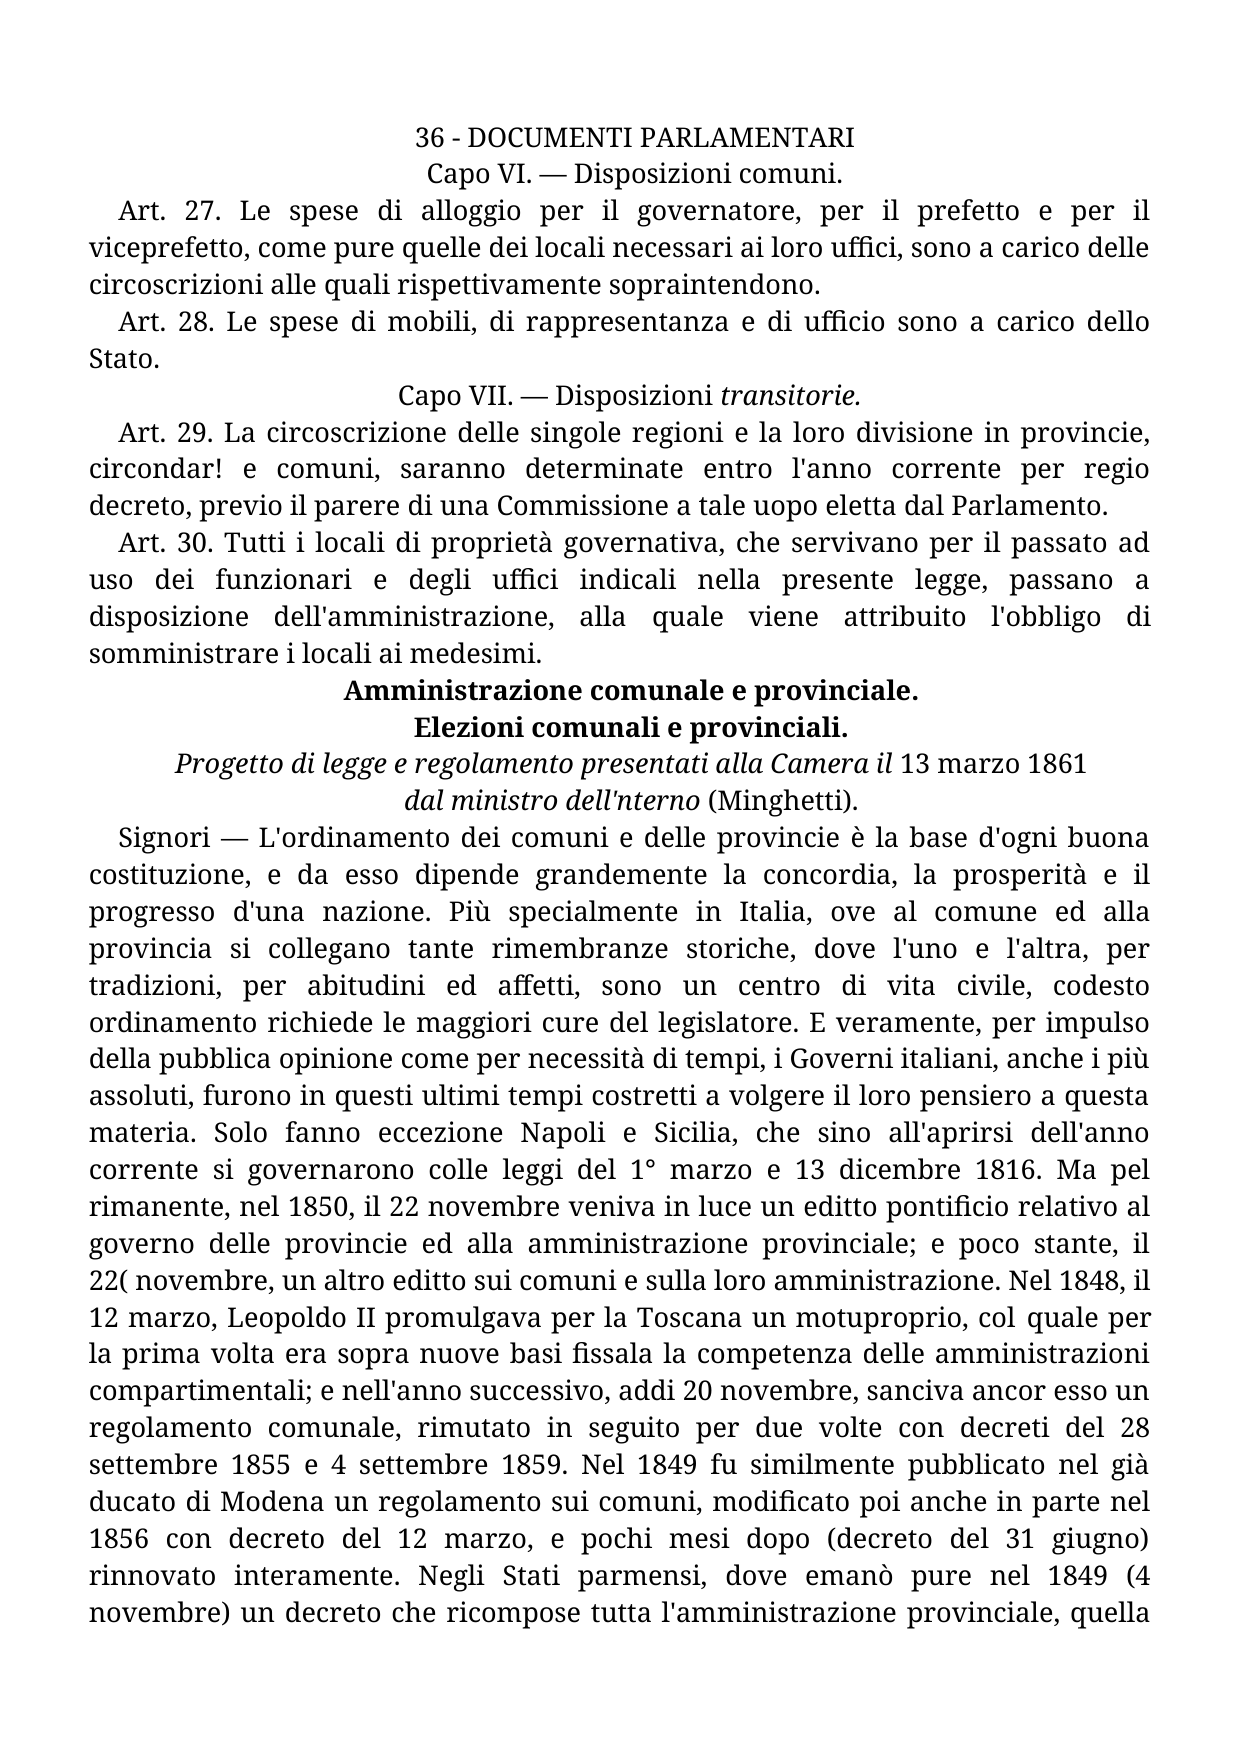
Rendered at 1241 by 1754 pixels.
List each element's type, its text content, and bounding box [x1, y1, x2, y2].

text Capo VI. — Disposizioni comuni. [88, 155, 1152, 192]
text dal ministro dell'nterno (Minghetti). [88, 782, 1152, 819]
text Amministrazione comunale e provinciale. [88, 671, 1152, 708]
text Art. 30. Tutti i locali di proprietà governativa, che servivano per il passato ad uso dei funzionari e degli uffici indicali nella presente legge, passano a disposizione dell'amministrazione, alla quale viene attribuito l'obbligo di somministrare i locali ai medesimi. [88, 524, 1152, 671]
text Art. 29. La circoscrizione delle singole regioni e la loro divisione in provincie, circondar! e comuni, saranno determinate entro l'anno corrente per regio decreto, previo il parere di una Commissione a tale uopo eletta dal Parlamento. [88, 413, 1152, 524]
text Capo VII. — Disposizioni transitorie. [88, 376, 1152, 413]
text Elezioni comunali e provinciali. [88, 708, 1152, 745]
text Signori — L'ordinamento dei comuni e delle provincie è la base d'ogni buona costituzione, e da esso dipende grandemente la concordia, la prosperità e il progresso d'una nazione. Più specialmente in Italia, ove al comune ed alla provincia si collegano tante rimembranze storiche, dove l'uno e l'altra, per tradizioni, per abitudini ed affetti, sono un centro di vita civile, codesto ordinamento richiede le maggiori cure del legislatore. E veramente, per impulso della pubblica opinione come per necessità di tempi, i Governi italiani, anche i più assoluti, furono in questi ultimi tempi costretti a volgere il loro pensiero a questa materia. Solo fanno eccezione Napoli e Sicilia, che sino all'aprirsi dell'anno corrente si governarono colle leggi del 1° marzo e 13 dicembre 1816. Ma pel rimanente, nel 1850, il 22 novembre veniva in luce un editto pontificio relativo al governo delle provincie ed alla amministrazione provinciale; e poco stante, il 22( novembre, un altro editto sui comuni e sulla loro amministrazione. Nel 1848, il 12 marzo, Leopoldo II promulgava per la Toscana un motuproprio, col quale per la prima volta era sopra nuove basi fissala la competenza delle amministrazioni compartimentali; e nell'anno successivo, addi 20 novembre, sanciva ancor esso un regolamento comunale, rimutato in seguito per due volte con decreti del 28 settembre 1855 e 4 settembre 1859. Nel 1849 fu similmente pubblicato nel già ducato di Modena un regolamento sui comuni, modificato poi anche in parte nel 1856 con decreto del 12 marzo, e pochi mesi dopo (decreto del 31 giugno) rinnovato interamente. Negli Stati parmensi, dove emanò pure nel 1849 (4 novembre) un decreto che ricompose tutta l'amministrazione provinciale, quella [88, 819, 1152, 1630]
text Art. 27. Le spese di alloggio per il governatore, per il prefetto e per il viceprefetto, come pure quelle dei locali necessari ai loro uffici, sono a carico delle circoscrizioni alle quali rispettivamente sopraintendono. [88, 192, 1152, 302]
text Art. 28. Le spese di mobili, di rappresentanza e di ufficio sono a carico dello Stato. [88, 302, 1152, 376]
text 36 - DOCUMENTI PARLAMENTARI [88, 118, 1152, 155]
text Progetto di legge e regolamento presentati alla Camera il 13 marzo 1861 [88, 745, 1152, 782]
